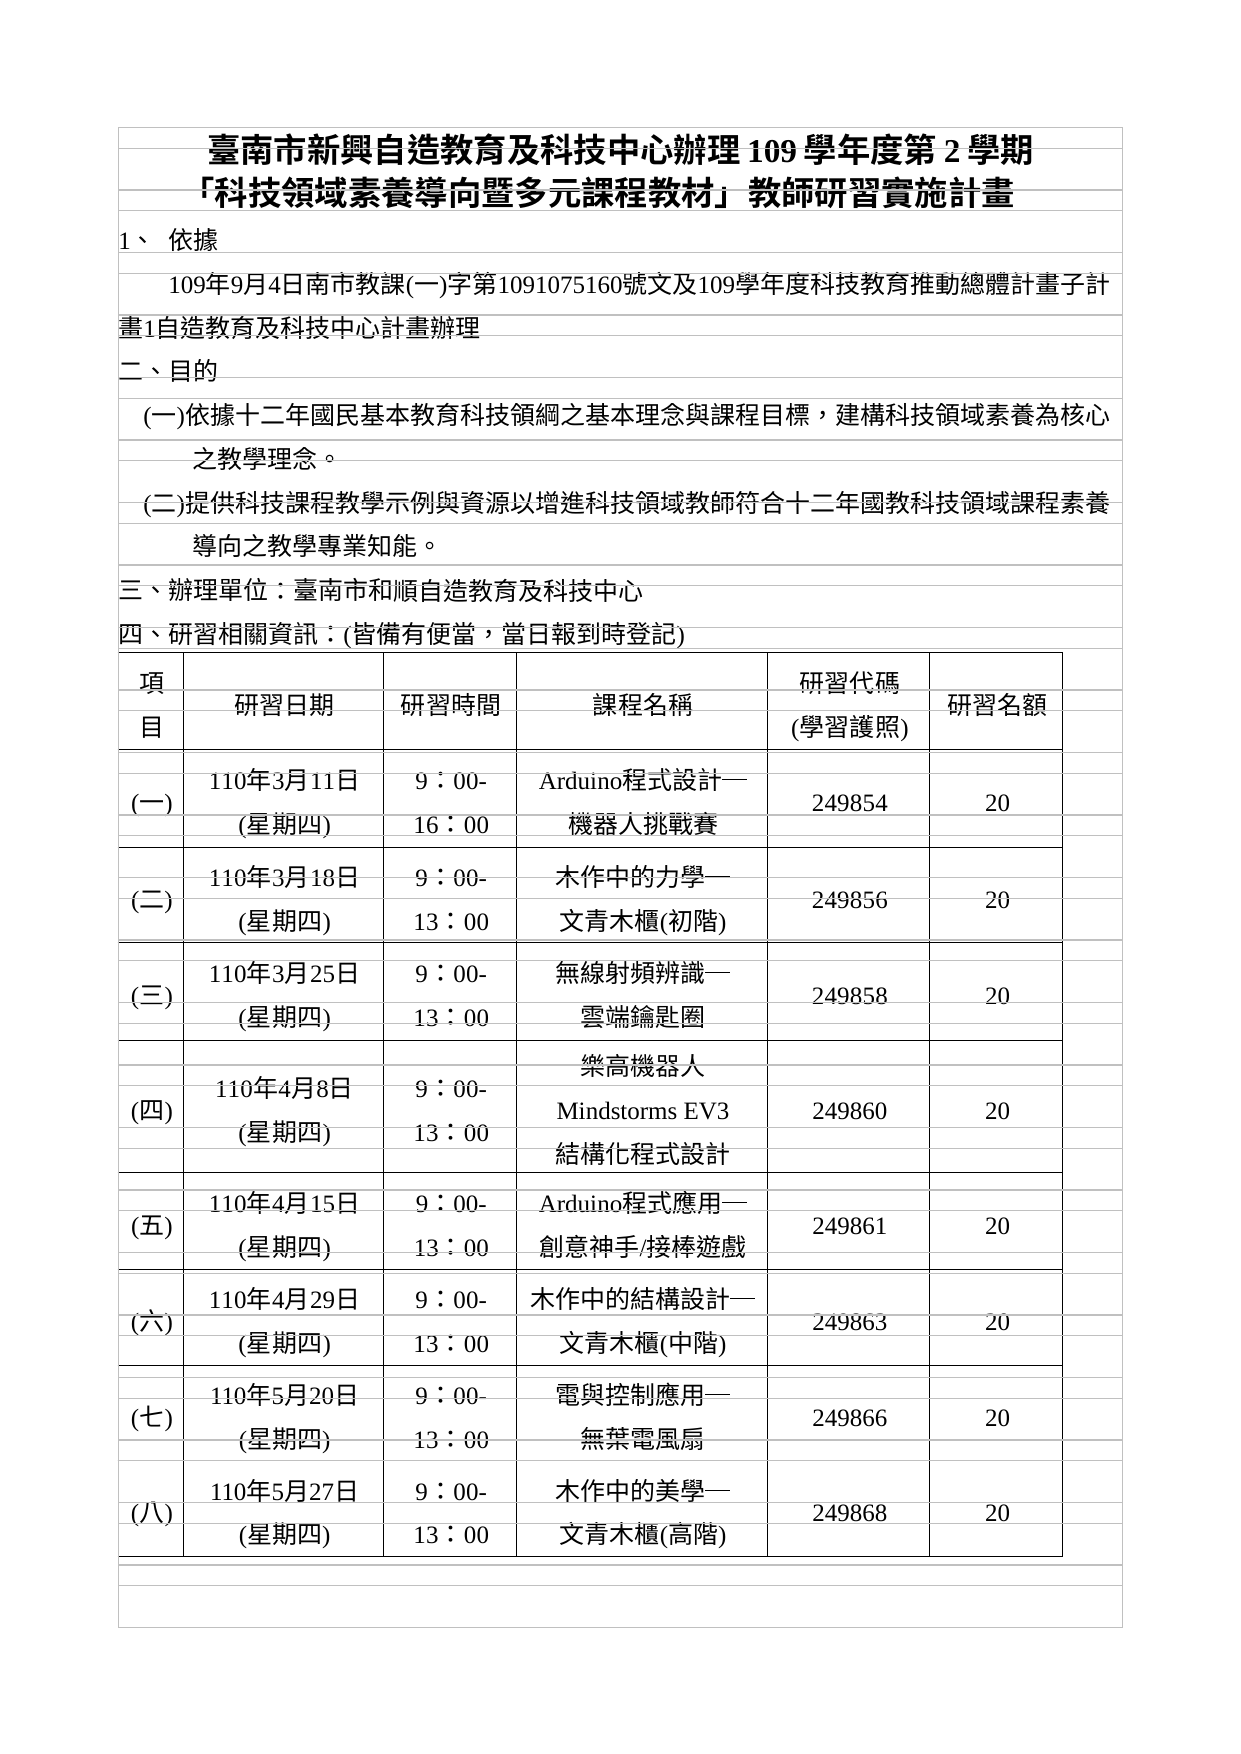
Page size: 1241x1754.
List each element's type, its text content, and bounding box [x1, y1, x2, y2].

table_cell [768, 1366, 929, 1377]
table_cell 20 [930, 1503, 1062, 1523]
table_cell [119, 753, 183, 773]
table_cell [930, 1461, 1062, 1502]
table_cell [119, 1336, 183, 1365]
table_cell (八) [119, 1503, 147, 1523]
table_cell [768, 816, 929, 835]
table_cell 9：00-13：00 [384, 961, 516, 1002]
table_cell 249861 [768, 1211, 929, 1252]
table_cell 9：00-13：00 [384, 848, 516, 877]
table_cell 249854 [768, 774, 929, 814]
table_cell 249868 [768, 1503, 929, 1523]
text 「科技領域素養導向暨多元課程教材」教師研習實施計畫 [74, 171, 118, 214]
table_cell 110年4月15日(星期四) [184, 1173, 383, 1189]
table_cell [119, 816, 183, 835]
table_cell 9：00- [384, 1461, 516, 1502]
text (一)依據十二年國民基本教育科技領綱之基本理念與課程目標，建構科技領域素養為核心之教學理念。 [143, 441, 1122, 460]
table_cell 文青木櫃(中階) [517, 1336, 767, 1365]
table_cell 20 [930, 961, 1062, 1002]
table_cell 110年5月27日 [184, 1461, 383, 1502]
table_cell 電與控制應用─ 無葉電風扇 [517, 1441, 767, 1460]
table_cell Arduino程式設計─ 機器人挑戰賽 [517, 836, 767, 847]
table_cell [768, 1524, 929, 1556]
table_cell [119, 1274, 183, 1314]
text 臺南市新興自造教育及科技中心辦理109學年度第2學期 [119, 128, 1122, 148]
text 二、目的 [119, 346, 1122, 377]
table_header 研習名額 [930, 653, 1062, 689]
table_cell 249856 [768, 848, 929, 877]
table_cell 9：00- [384, 774, 516, 814]
table_cell (三) [119, 961, 183, 1002]
text 四、研習相關資訊：(皆備有便當，當日報到時登記) [119, 628, 1122, 648]
table_cell 樂高機器人Mindstorms EV3 結構化程式設計 [517, 1086, 767, 1127]
table_cell Arduino程式應用─ 創意神手/接棒遊戲 [686, 1191, 767, 1210]
table_header 項目 [119, 711, 183, 749]
table_cell 9：00-13：00 [384, 1378, 516, 1398]
table_cell (八) [119, 1461, 183, 1502]
table_cell [119, 1128, 183, 1148]
table_cell 9：00-13：00 [384, 1066, 516, 1085]
table_cell 13：00 [384, 1336, 516, 1365]
table_cell 木作中的結構設計─ [517, 1274, 767, 1314]
table_cell 110年3月18日(星期四) [184, 878, 383, 898]
table_header 研習代碼 (學習護照) [768, 691, 929, 710]
table_cell 電與控制應用─ 無葉電風扇 [517, 1366, 767, 1377]
table_cell 9：00-13：00 [384, 1041, 516, 1064]
table_cell 20 [930, 1003, 1062, 1023]
table_cell 9：00- [384, 1274, 516, 1314]
table_cell (二) [119, 899, 183, 939]
table_cell 20 [930, 774, 1062, 814]
table_cell 249858 [768, 961, 929, 1002]
table_cell [119, 1366, 183, 1377]
table_cell (三) [119, 1003, 183, 1023]
table_cell 9：00-13：00 [384, 1086, 516, 1127]
table_cell 13：00 [384, 1524, 516, 1556]
table_cell [768, 1041, 929, 1064]
table_cell 9：00-13：00 [384, 1024, 516, 1039]
table_cell [384, 1503, 516, 1523]
table_cell [768, 753, 929, 773]
table_cell 樂高機器人Mindstorms EV3 結構化程式設計 [517, 1066, 767, 1085]
table_cell [930, 753, 1062, 773]
table_cell 9：00-13：00 [384, 1211, 516, 1252]
table_cell [768, 1441, 929, 1460]
table_header 研習代碼 (學習護照) [768, 653, 929, 689]
table_cell (二) [119, 848, 183, 877]
table_cell [768, 1149, 929, 1172]
table_cell 110年3月25日(星期四) [184, 961, 383, 1002]
table_cell [930, 1191, 1062, 1210]
table_cell 20 [930, 1211, 1062, 1252]
table_cell Arduino程式應用─ 創意神手/接棒遊戲 [517, 1253, 767, 1269]
table_cell [930, 816, 1062, 835]
table_cell (八) [119, 1524, 183, 1556]
text 109年9月4日南市教課(一)字第1091075160號文及109學年度科技教育推動總體計畫子計畫1自造教育及科技中心計畫辦理 [119, 258, 1122, 273]
table_cell [184, 1316, 383, 1335]
table_cell 110年4月29日 [184, 1274, 383, 1314]
table_cell 無線射頻辨識─ 雲端鑰匙圈 [517, 943, 767, 960]
table_cell 110年4月8日 (星期四) [184, 1086, 383, 1127]
table_cell 110年4月8日 (星期四) [184, 1149, 383, 1172]
table_cell [930, 1128, 1062, 1148]
table_cell 110年4月15日(星期四) [184, 1253, 383, 1269]
table_header 課程名稱 [517, 691, 767, 710]
table_cell 110年4月8日 (星期四) [184, 1066, 383, 1085]
table_header 研習時間 [384, 711, 516, 749]
table_cell [384, 753, 516, 773]
table_cell [384, 1316, 516, 1335]
table_cell (八) [155, 1503, 183, 1523]
text 「科技領域素養導向暨多元課程教材」教師研習實施計畫 [119, 171, 1122, 189]
table_cell 樂高機器人Mindstorms EV3 結構化程式設計 [517, 1149, 767, 1172]
table_header 研習日期 [184, 711, 383, 749]
table_cell 110年3月18日(星期四) [184, 848, 383, 877]
table_cell Arduino程式應用─ 創意神手/接棒遊戲 [517, 1191, 664, 1210]
table_cell 249856 [768, 899, 929, 939]
table_cell 20 [930, 1399, 1062, 1439]
table_cell 9：00-13：00 [384, 878, 516, 898]
table_cell 木作中的力學─ 文青木櫃(初階) [517, 848, 767, 877]
text (二)提供科技課程教學示例與資源以增進科技領域教師符合十二年國教科技領域課程素養導向之教學專業知能。 [143, 524, 1122, 564]
table_cell 木作中的力學─ 文青木櫃(初階) [517, 878, 767, 898]
table_cell 電與控制應用─ 無葉電風扇 [517, 1378, 767, 1398]
table_cell 110年3月11日(星期四) [184, 774, 383, 814]
table_cell 無線射頻辨識─ 雲端鑰匙圈 [517, 1024, 767, 1039]
text (一)依據十二年國民基本教育科技領綱之基本理念與課程目標，建構科技領域素養為核心之教學理念。 [143, 389, 1122, 398]
table_cell 110年5月20日(星期四) [184, 1378, 383, 1398]
text (二)提供科技課程教學示例與資源以增進科技領域教師符合十二年國教科技領域課程素養導向之教學專業知能。 [143, 477, 1122, 502]
text 109年9月4日南市教課(一)字第1091075160號文及109學年度科技教育推動總體計畫子計畫1自造教育及科技中心計畫辦理 [450, 316, 1122, 335]
table_header 研習時間 [460, 698, 470, 710]
table_cell (星期四) [184, 1336, 383, 1365]
table_cell 20 [930, 943, 1062, 960]
text 三、辦理單位：臺南市和順自造教育及科技中心 [119, 586, 1122, 608]
table_cell [930, 1173, 1062, 1189]
table_header 研習代碼 (學習護照) [768, 711, 929, 749]
table_cell [384, 836, 516, 847]
table_cell 9：00-13：00 [384, 1399, 516, 1439]
table_cell 249858 [768, 943, 929, 960]
table_cell [768, 1378, 929, 1398]
table_cell 無線射頻辨識─ 雲端鑰匙圈 [517, 1003, 767, 1023]
table_cell 249858 [768, 1003, 929, 1023]
table_cell 249856 [768, 878, 929, 898]
table_cell 110年5月20日(星期四) [184, 1366, 383, 1377]
table_cell [930, 1066, 1062, 1085]
table_cell [930, 1274, 1062, 1314]
table_cell 110年3月25日(星期四) [184, 1003, 383, 1023]
table_cell 20 [930, 899, 1062, 939]
table_cell [768, 1461, 929, 1502]
table_cell [768, 1253, 929, 1269]
text 109年9月4日南市教課(一)字第1091075160號文及109學年度科技教育推動總體計畫子計畫1自造教育及科技中心計畫辦理 [119, 274, 1122, 314]
table_cell (三) [119, 1024, 183, 1039]
table_cell 9：00-13：00 [384, 1253, 516, 1269]
table_header 課程名稱 [517, 653, 767, 689]
table_cell 9：00-13：00 [384, 1441, 516, 1460]
text [119, 608, 1122, 627]
table_cell 16：00 [384, 816, 516, 835]
table_cell 木作中的力學─ 文青木櫃(初階) [517, 899, 767, 939]
table_cell [930, 1041, 1062, 1064]
table_cell 249858 [768, 1024, 929, 1039]
table_cell [768, 1128, 929, 1148]
table_cell [768, 836, 929, 847]
text (二)提供科技課程教學示例與資源以增進科技領域教師符合十二年國教科技領域課程素養導向之教學專業知能。 [143, 503, 1122, 523]
table_cell Arduino程式設計─ 機器人挑戰賽 [710, 816, 767, 835]
table_cell [119, 1378, 183, 1398]
table_cell [930, 1253, 1062, 1269]
table_header 研習日期 [184, 691, 383, 710]
table_cell 9：00-13：00 [384, 1173, 516, 1189]
list [119, 253, 1122, 258]
table_cell 木作中的美學─ [517, 1461, 767, 1502]
text 臺南市新興自造教育及科技中心辦理109學年度第2學期 [119, 149, 1122, 171]
table_cell 9：00-13：00 [384, 899, 516, 939]
table_cell [768, 1336, 929, 1365]
table_cell 樂高機器人Mindstorms EV3 結構化程式設計 [517, 1128, 767, 1148]
table_cell 110年4月15日(星期四) [184, 1211, 383, 1252]
table_cell [119, 1253, 183, 1269]
table_cell [119, 1173, 183, 1189]
table_header 項目 [119, 653, 183, 689]
table_header 研習日期 [184, 653, 383, 689]
table_cell [768, 1274, 929, 1314]
table_cell 20 [930, 1024, 1062, 1039]
table_cell 110年3月11日(星期四) [184, 836, 383, 847]
table_header 課程名稱 [517, 711, 767, 749]
table_cell 110年3月11日(星期四) [294, 816, 383, 835]
table_cell Arduino程式應用─ 創意神手/接棒遊戲 [517, 1211, 767, 1252]
table_cell (四) [119, 1086, 183, 1127]
table_cell Arduino程式設計─ 機器人挑戰賽 [517, 816, 572, 835]
table_header 研習時間 [384, 691, 516, 710]
table_cell [184, 1503, 383, 1523]
table_cell 249860 [768, 1086, 929, 1127]
table_cell Arduino程式設計─ 機器人挑戰賽 [517, 774, 767, 814]
text (一)依據十二年國民基本教育科技領綱之基本理念與課程目標，建構科技領域素養為核心之教學理念。 [143, 461, 1122, 477]
text 「科技領域素養導向暨多元課程教材」教師研習實施計畫 [119, 191, 1122, 210]
table_cell [119, 1066, 183, 1085]
table_cell 樂高機器人Mindstorms EV3 結構化程式設計 [517, 1041, 767, 1064]
table_cell 9：00-13：00 [384, 1366, 516, 1377]
table_cell 20 [930, 878, 1062, 898]
list 依據 [119, 214, 1122, 252]
table_cell [930, 1149, 1062, 1172]
table_cell 249866 [768, 1399, 929, 1439]
table_cell 110年5月20日(星期四) [184, 1441, 383, 1460]
table_cell 110年3月25日(星期四) [184, 1024, 383, 1039]
table_cell 無線射頻辨識─ 雲端鑰匙圈 [517, 961, 767, 1002]
table_cell 110年3月11日(星期四) [184, 753, 383, 773]
table_cell (八) [142, 1503, 161, 1523]
text 三、辦理單位：臺南市和順自造教育及科技中心 [119, 566, 1122, 585]
table_cell 20 [930, 1086, 1062, 1127]
table_cell [930, 1378, 1062, 1398]
table_cell [930, 1524, 1062, 1556]
table_cell 20 [930, 1316, 1062, 1335]
table_cell [119, 1149, 183, 1172]
table_cell 9：00-13：00 [384, 1191, 516, 1210]
table_cell 110年3月25日(星期四) [184, 943, 383, 960]
table_cell 9：00-13：00 [384, 1149, 516, 1172]
table_cell (二) [119, 878, 183, 898]
table_header 研習名額 [930, 691, 1062, 710]
table_cell 9：00-13：00 [384, 943, 516, 960]
table_cell Arduino程式設計─ 機器人挑戰賽 [662, 816, 686, 835]
table_cell [517, 1316, 767, 1335]
table_cell 9：00-13：00 [384, 1003, 516, 1023]
text (一)依據十二年國民基本教育科技領綱之基本理念與課程目標，建構科技領域素養為核心之教學理念。 [143, 399, 1122, 439]
text 二、目的 [119, 378, 1122, 389]
table_cell 110年5月20日(星期四) [184, 1399, 383, 1439]
table_cell (七) [119, 1399, 183, 1439]
table_cell 20 [930, 848, 1062, 877]
table_header 研習時間 [384, 653, 516, 689]
table_cell (三) [119, 943, 183, 960]
table_cell [517, 1503, 767, 1523]
table_cell [930, 1366, 1062, 1377]
table_cell (星期四) [184, 1524, 383, 1556]
table_cell 249863 [768, 1316, 929, 1335]
table_cell [768, 1066, 929, 1085]
table_cell [119, 1041, 183, 1064]
table_cell [119, 1441, 183, 1460]
table_header 研習名額 [930, 711, 1062, 749]
table_cell [119, 836, 183, 847]
table_cell (一) [119, 774, 183, 814]
table_cell 110年4月15日(星期四) [184, 1191, 259, 1210]
table_cell 110年3月18日(星期四) [184, 899, 383, 939]
text 二、目的 [204, 365, 214, 377]
table_cell 110年4月8日 (星期四) [184, 1128, 383, 1148]
table_cell (五) [119, 1211, 183, 1252]
table_cell [930, 1441, 1062, 1460]
table_cell Arduino程式設計─ 機器人挑戰賽 [517, 753, 767, 773]
table_cell [930, 836, 1062, 847]
table_cell [768, 1191, 929, 1210]
table_cell Arduino程式應用─ 創意神手/接棒遊戲 [517, 1173, 767, 1189]
table_cell [119, 1191, 183, 1210]
table_cell 110年3月11日(星期四) [184, 816, 276, 835]
table_cell [930, 1336, 1062, 1365]
table_header 項目 [119, 691, 183, 710]
table_cell 9：00-13：00 [384, 1128, 516, 1148]
table_cell 文青木櫃(高階) [517, 1524, 767, 1556]
table_cell 110年4月15日(星期四) [254, 1191, 383, 1210]
table_cell (六) [119, 1316, 183, 1335]
text 109年9月4日南市教課(一)字第1091075160號文及109學年度科技教育推動總體計畫子計畫1自造教育及科技中心計畫辦理 [119, 336, 1122, 346]
table_cell 110年4月8日 (星期四) [184, 1041, 383, 1064]
table_cell 電與控制應用─ 無葉電風扇 [517, 1399, 767, 1439]
table_cell [768, 1173, 929, 1189]
